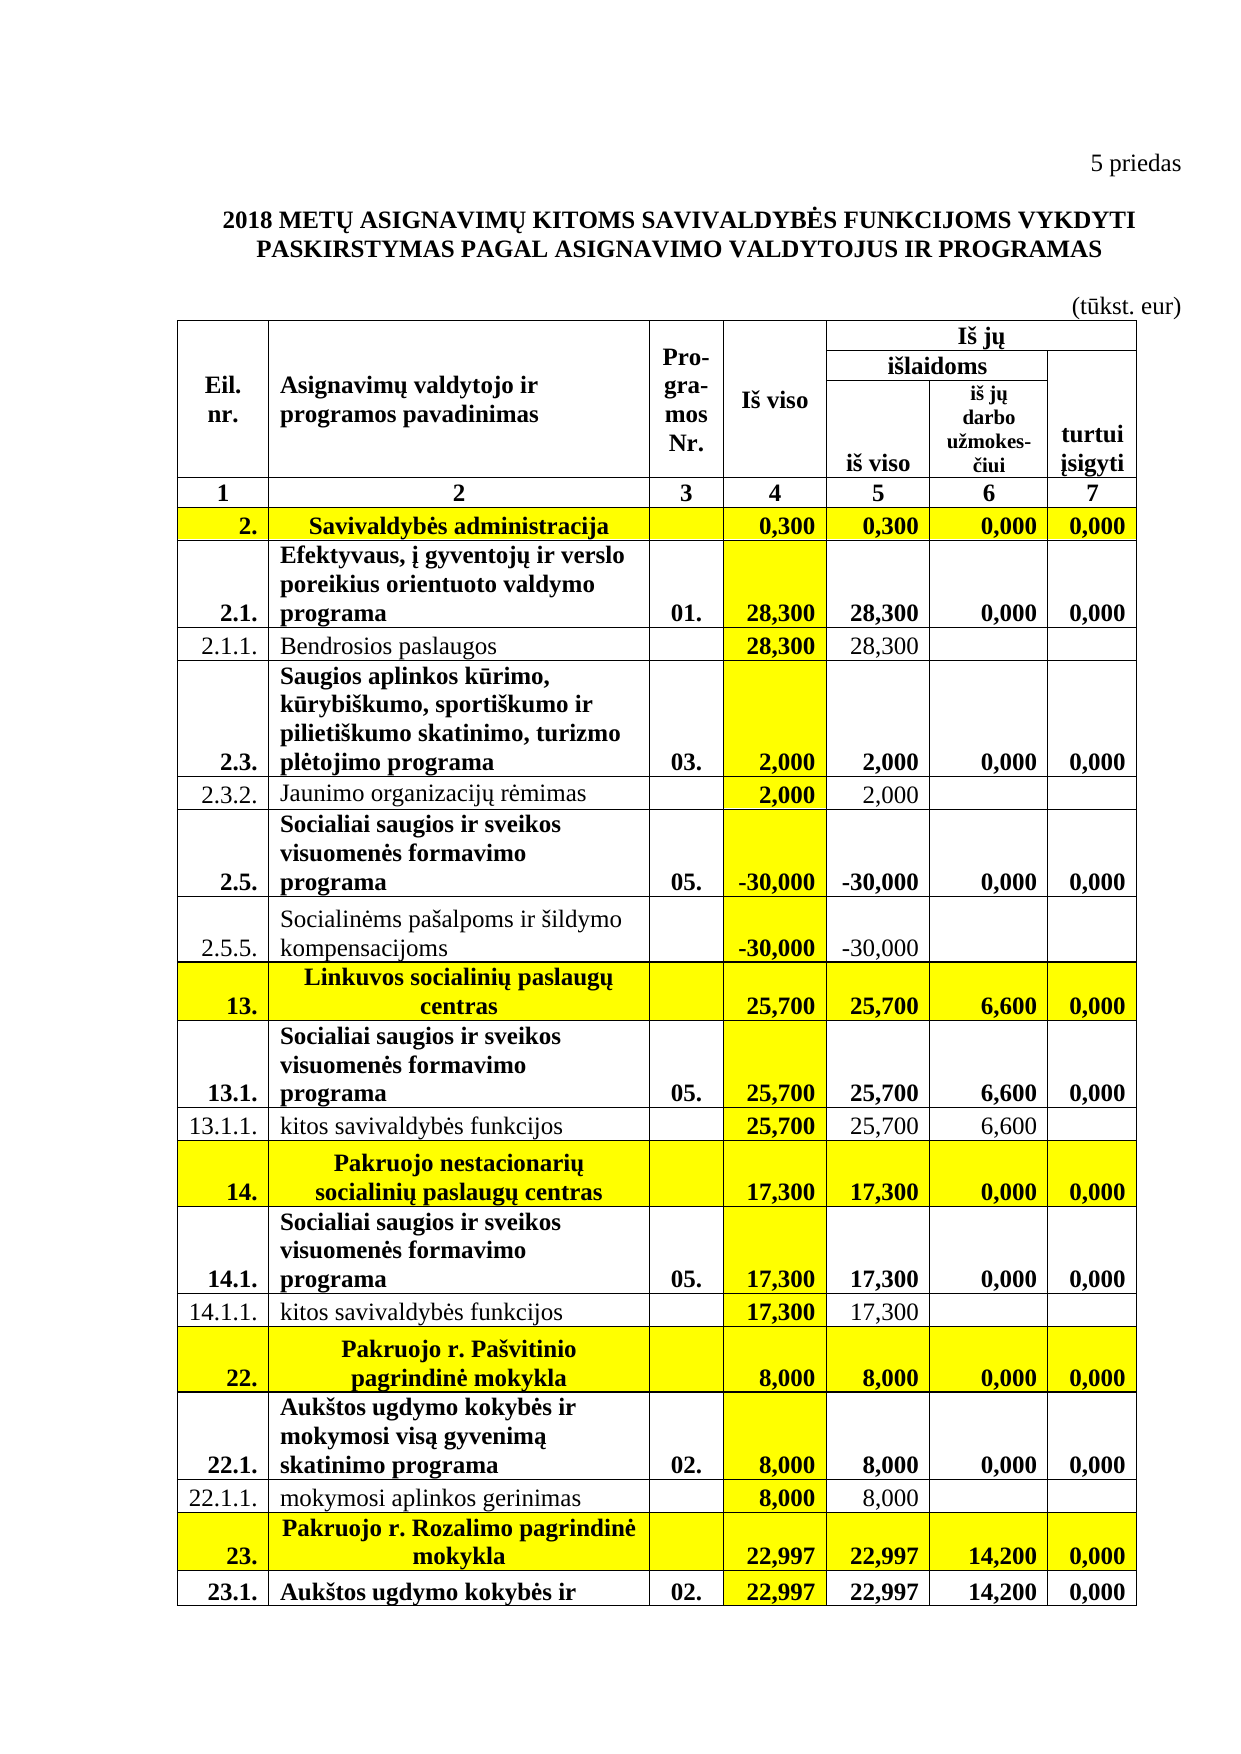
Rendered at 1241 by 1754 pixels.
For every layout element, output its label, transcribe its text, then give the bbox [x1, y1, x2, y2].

table_cell 05. [650, 1021, 723, 1107]
table_cell Socialiai saugios ir sveikos visuomenės formavimo programa [269, 810, 649, 896]
table_cell 0,000 [930, 508, 1047, 539]
table_cell [1048, 1108, 1136, 1140]
table_cell iš jų darbo užmokes-čiui [930, 381, 1047, 477]
table_cell 14.1.1. [178, 1294, 268, 1326]
table_cell 0,000 [930, 541, 1047, 627]
table_cell 8,000 [724, 1393, 826, 1479]
table_cell kitos savivaldybės funkcijos [269, 1108, 649, 1140]
table_cell [650, 963, 723, 1020]
table_cell 22,997 [827, 1571, 929, 1605]
table_cell [930, 1480, 1047, 1512]
text (tūkst. eur) [215, 291, 1181, 320]
table_cell 2,000 [724, 777, 826, 808]
table_cell 0,000 [930, 1327, 1047, 1391]
table_cell 2.1. [178, 541, 268, 627]
table_cell [1048, 897, 1136, 961]
table_header Eil. nr. [178, 321, 268, 477]
table_cell [930, 777, 1047, 808]
table_cell Jaunimo organizacijų rėmimas [269, 777, 649, 808]
table_cell 0,000 [1048, 1393, 1136, 1479]
table_cell 6,600 [930, 963, 1047, 1020]
table_cell 0,000 [1048, 1571, 1136, 1605]
table_cell 8,000 [827, 1393, 929, 1479]
table_cell Aukštos ugdymo kokybės ir [269, 1571, 649, 1605]
table_cell 05. [650, 1207, 723, 1293]
table_cell 8,000 [724, 1327, 826, 1391]
table_cell -30,000 [724, 897, 826, 961]
table_cell [650, 1294, 723, 1326]
table_cell 2.5.5. [178, 897, 268, 961]
table_cell -30,000 [827, 897, 929, 961]
table_cell 0,000 [1048, 541, 1136, 627]
table_cell kitos savivaldybės funkcijos [269, 1294, 649, 1326]
table_cell 14,200 [930, 1513, 1047, 1570]
table_cell 25,700 [724, 1108, 826, 1140]
table_cell Socialiai saugios ir sveikos visuomenės formavimo programa [269, 1021, 649, 1107]
table_cell 25,700 [724, 963, 826, 1020]
table_cell 2,000 [827, 777, 929, 808]
table_cell 8,000 [827, 1327, 929, 1391]
table_cell 0,000 [930, 1141, 1047, 1206]
table_cell 14. [178, 1141, 268, 1206]
text 5 priedas [177, 148, 1181, 176]
table_cell išlaidoms [827, 351, 1047, 380]
table_cell 2.3. [178, 661, 268, 776]
table_cell [1048, 628, 1136, 660]
table_cell [650, 777, 723, 808]
table_cell 6 [930, 478, 1047, 507]
table_cell 02. [650, 1393, 723, 1479]
table_cell 22. [178, 1327, 268, 1391]
table_cell [650, 628, 723, 660]
text 2018 METŲ ASIGNAVIMŲ KITOMS SAVIVALDYBĖS FUNKCIJOMS VYKDYTI PASKIRSTYMAS PAGAL ASIGNAVIMO VALDYTOJUS IR PROGRAMAS [177, 205, 1181, 263]
table_cell 1 [178, 478, 268, 507]
table_header Asignavimų valdytojo ir programos pavadinimas [269, 321, 649, 477]
table_cell 28,300 [827, 541, 929, 627]
table_cell 22,997 [827, 1513, 929, 1570]
table_header Pro-gra-mos Nr. [650, 321, 723, 477]
table_cell 2,000 [827, 661, 929, 776]
table_cell 2.5. [178, 810, 268, 896]
table_header Iš jų [827, 321, 1136, 350]
table_cell mokymosi aplinkos gerinimas [269, 1480, 649, 1512]
table_cell 13. [178, 963, 268, 1020]
table_cell Pakruojo nestacionarių socialinių paslaugų centras [269, 1141, 649, 1206]
table_cell 7 [1048, 478, 1136, 507]
table_cell 0,000 [930, 661, 1047, 776]
table_cell 25,700 [827, 963, 929, 1020]
table_cell 8,000 [827, 1480, 929, 1512]
table_cell 17,300 [827, 1294, 929, 1326]
table_cell Socialiai saugios ir sveikos visuomenės formavimo programa [269, 1207, 649, 1293]
table_cell 13.1.1. [178, 1108, 268, 1140]
table_cell 0,300 [724, 508, 826, 539]
table_cell 22,997 [724, 1571, 826, 1605]
table_cell 0,000 [1048, 963, 1136, 1020]
table_cell -30,000 [827, 810, 929, 896]
table_cell 28,300 [724, 628, 826, 660]
table_cell 05. [650, 810, 723, 896]
table_cell 02. [650, 1571, 723, 1605]
table_cell 0,000 [1048, 1207, 1136, 1293]
table_cell turtui įsigyti [1048, 351, 1136, 477]
table_cell 25,700 [724, 1021, 826, 1107]
table_cell Linkuvos socialinių paslaugų centras [269, 963, 649, 1020]
table_cell [650, 897, 723, 961]
table_cell Pakruojo r. Pašvitinio pagrindinė mokykla [269, 1327, 649, 1391]
table_cell 13.1. [178, 1021, 268, 1107]
table_cell 28,300 [724, 541, 826, 627]
table_cell Efektyvaus, į gyventojų ir verslo poreikius orientuoto valdymo programa [269, 541, 649, 627]
table_cell Pakruojo r. Rozalimo pagrindinė mokykla [269, 1513, 649, 1570]
table_cell 0,000 [1048, 810, 1136, 896]
table_cell 0,000 [1048, 1021, 1136, 1107]
table_cell [1048, 1480, 1136, 1512]
table_cell 14,200 [930, 1571, 1047, 1605]
table_cell 17,300 [827, 1207, 929, 1293]
table_cell Bendrosios paslaugos [269, 628, 649, 660]
table_cell 2,000 [724, 661, 826, 776]
table_cell 01. [650, 541, 723, 627]
table_cell 22.1.1. [178, 1480, 268, 1512]
table_cell 22,997 [724, 1513, 826, 1570]
table_cell -30,000 [724, 810, 826, 896]
table_cell 2.1.1. [178, 628, 268, 660]
table_cell Savivaldybės administracija [269, 508, 649, 539]
table_cell 0,000 [1048, 1141, 1136, 1206]
table_cell [650, 1480, 723, 1512]
table_cell 28,300 [827, 628, 929, 660]
table_cell 5 [827, 478, 929, 507]
table_cell 2 [269, 478, 649, 507]
table_cell [930, 1294, 1047, 1326]
table_cell 3 [650, 478, 723, 507]
table_cell [650, 1327, 723, 1391]
table_cell 0,000 [930, 1393, 1047, 1479]
table_cell 6,600 [930, 1021, 1047, 1107]
table_cell 23.1. [178, 1571, 268, 1605]
table_cell 03. [650, 661, 723, 776]
table_cell [650, 1141, 723, 1206]
table_cell Saugios aplinkos kūrimo, kūrybiškumo, sportiškumo ir pilietiškumo skatinimo, turizmo plėtojimo programa [269, 661, 649, 776]
table_cell [1048, 777, 1136, 808]
table_cell 17,300 [724, 1294, 826, 1326]
table_cell 2. [178, 508, 268, 539]
table_cell Socialinėms pašalpoms ir šildymo kompensacijoms [269, 897, 649, 961]
table_cell [930, 628, 1047, 660]
table_cell 25,700 [827, 1108, 929, 1140]
table_cell 0,000 [1048, 1327, 1136, 1391]
table_cell 2.3.2. [178, 777, 268, 808]
table_cell 14.1. [178, 1207, 268, 1293]
table_cell 0,000 [1048, 508, 1136, 539]
table_cell 4 [724, 478, 826, 507]
table_cell 0,000 [1048, 1513, 1136, 1570]
table_cell 17,300 [724, 1141, 826, 1206]
table_cell 0,000 [1048, 661, 1136, 776]
table_cell Aukštos ugdymo kokybės ir mokymosi visą gyvenimą skatinimo programa [269, 1393, 649, 1479]
table_cell 23. [178, 1513, 268, 1570]
table_cell 8,000 [724, 1480, 826, 1512]
table_cell iš viso [827, 381, 929, 477]
table_header Iš viso [724, 321, 826, 477]
table_cell [1048, 1294, 1136, 1326]
table_cell [650, 508, 723, 539]
table_cell 6,600 [930, 1108, 1047, 1140]
table_cell [930, 897, 1047, 961]
table_cell 25,700 [827, 1021, 929, 1107]
table_cell 17,300 [724, 1207, 826, 1293]
table_cell 0,000 [930, 810, 1047, 896]
table_cell [650, 1513, 723, 1570]
table_cell 22.1. [178, 1393, 268, 1479]
table_cell 0,000 [930, 1207, 1047, 1293]
table_cell 17,300 [827, 1141, 929, 1206]
table_cell [650, 1108, 723, 1140]
table_cell 0,300 [827, 508, 929, 539]
